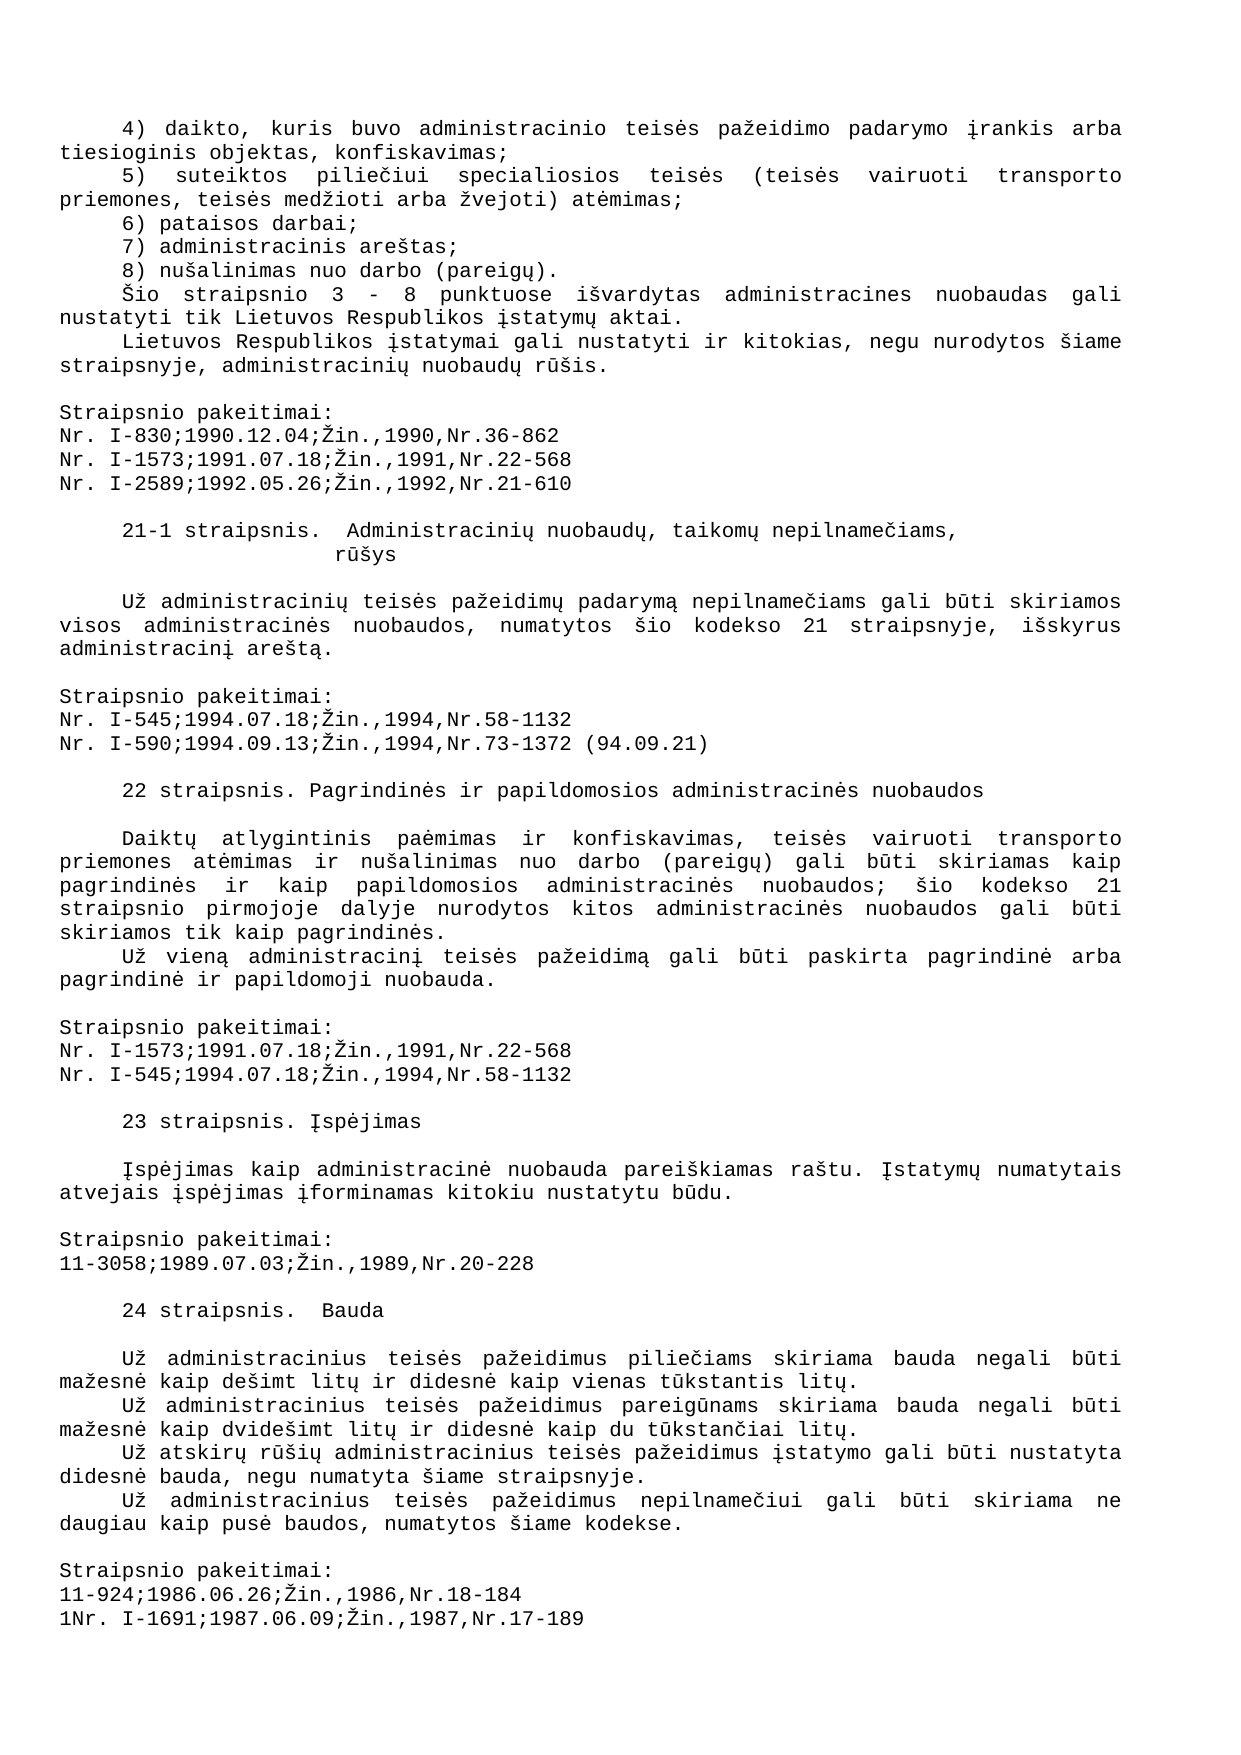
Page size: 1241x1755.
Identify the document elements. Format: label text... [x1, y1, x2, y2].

text Nr. I-545;1994.07.18;Žin.,1994,Nr.58-1132 [59, 709, 1122, 733]
text Už administracinius teisės pažeidimus pareigūnams skiriama bauda negali būti mažesnė kaip dvidešimt litų ir didesnė kaip du tūkstančiai litų. [59, 1395, 1122, 1442]
text Straipsnio pakeitimai: [59, 402, 1122, 426]
text Straipsnio pakeitimai: [59, 686, 1122, 709]
text 24 straipsnis. Bauda [59, 1300, 1122, 1324]
text Už administracinių teisės pažeidimų padarymą nepilnamečiams gali būti skiriamos visos administracinės nuobaudos, numatytos šio kodekso 21 straipsnyje, išskyrus administracinį areštą. [59, 591, 1122, 662]
text Už vieną administracinį teisės pažeidimą gali būti paskirta pagrindinė arba pagrindinė ir papildomoji nuobauda. [59, 946, 1122, 993]
text 23 straipsnis. Įspėjimas [59, 1111, 1122, 1135]
text Straipsnio pakeitimai: [59, 1561, 1122, 1584]
text 22 straipsnis. Pagrindinės ir papildomosios administracinės nuobaudos [59, 780, 1122, 804]
text Už administracinius teisės pažeidimus piliečiams skiriama bauda negali būti mažesnė kaip dešimt litų ir didesnė kaip vienas tūkstantis litų. [59, 1348, 1122, 1395]
text rūšys [59, 544, 1122, 567]
text 4) daikto, kuris buvo administracinio teisės pažeidimo padarymo įrankis arba tiesioginis objektas, konfiskavimas; [59, 118, 1122, 165]
text Įspėjimas kaip administracinė nuobauda pareiškiamas raštu. Įstatymų numatytais atvejais įspėjimas įforminamas kitokiu nustatytu būdu. [59, 1158, 1122, 1206]
text 1Nr. I-1691;1987.06.09;Žin.,1987,Nr.17-189 [59, 1608, 1122, 1631]
text 21-1 straipsnis. Administracinių nuobaudų, taikomų nepilnamečiams, [59, 520, 1122, 544]
text Nr. I-545;1994.07.18;Žin.,1994,Nr.58-1132 [59, 1064, 1122, 1088]
text 11-3058;1989.07.03;Žin.,1989,Nr.20-228 [59, 1253, 1122, 1277]
text Nr. I-1573;1991.07.18;Žin.,1991,Nr.22-568 [59, 1040, 1122, 1064]
text Už atskirų rūšių administracinius teisės pažeidimus įstatymo gali būti nustatyta didesnė bauda, negu numatyta šiame straipsnyje. [59, 1442, 1122, 1489]
text 6) pataisos darbai; [59, 213, 1122, 236]
text Lietuvos Respublikos įstatymai gali nustatyti ir kitokias, negu nurodytos šiame straipsnyje, administracinių nuobaudų rūšis. [59, 331, 1122, 378]
text Nr. I-590;1994.09.13;Žin.,1994,Nr.73-1372 (94.09.21) [59, 733, 1122, 757]
text 11-924;1986.06.26;Žin.,1986,Nr.18-184 [59, 1584, 1122, 1608]
text Nr. I-1573;1991.07.18;Žin.,1991,Nr.22-568 [59, 449, 1122, 473]
text Straipsnio pakeitimai: [59, 1017, 1122, 1040]
text 5) suteiktos piliečiui specialiosios teisės (teisės vairuoti transporto priemones, teisės medžioti arba žvejoti) atėmimas; [59, 165, 1122, 213]
text Šio straipsnio 3 - 8 punktuose išvardytas administracines nuobaudas gali nustatyti tik Lietuvos Respublikos įstatymų aktai. [59, 284, 1122, 331]
text Nr. I-2589;1992.05.26;Žin.,1992,Nr.21-610 [59, 473, 1122, 496]
text Už administracinius teisės pažeidimus nepilnamečiui gali būti skiriama ne daugiau kaip pusė baudos, numatytos šiame kodekse. [59, 1489, 1122, 1537]
text Straipsnio pakeitimai: [59, 1229, 1122, 1253]
text 8) nušalinimas nuo darbo (pareigų). [59, 260, 1122, 284]
text Daiktų atlygintinis paėmimas ir konfiskavimas, teisės vairuoti transporto priemones atėmimas ir nušalinimas nuo darbo (pareigų) gali būti skiriamas kaip pagrindinės ir kaip papildomosios administracinės nuobaudos; šio kodekso 21 straipsnio pirmojoje dalyje nurodytos kitos administracinės nuobaudos gali būti skiriamos tik kaip pagrindinės. [59, 827, 1122, 946]
text 7) administracinis areštas; [59, 236, 1122, 260]
text Nr. I-830;1990.12.04;Žin.,1990,Nr.36-862 [59, 426, 1122, 449]
